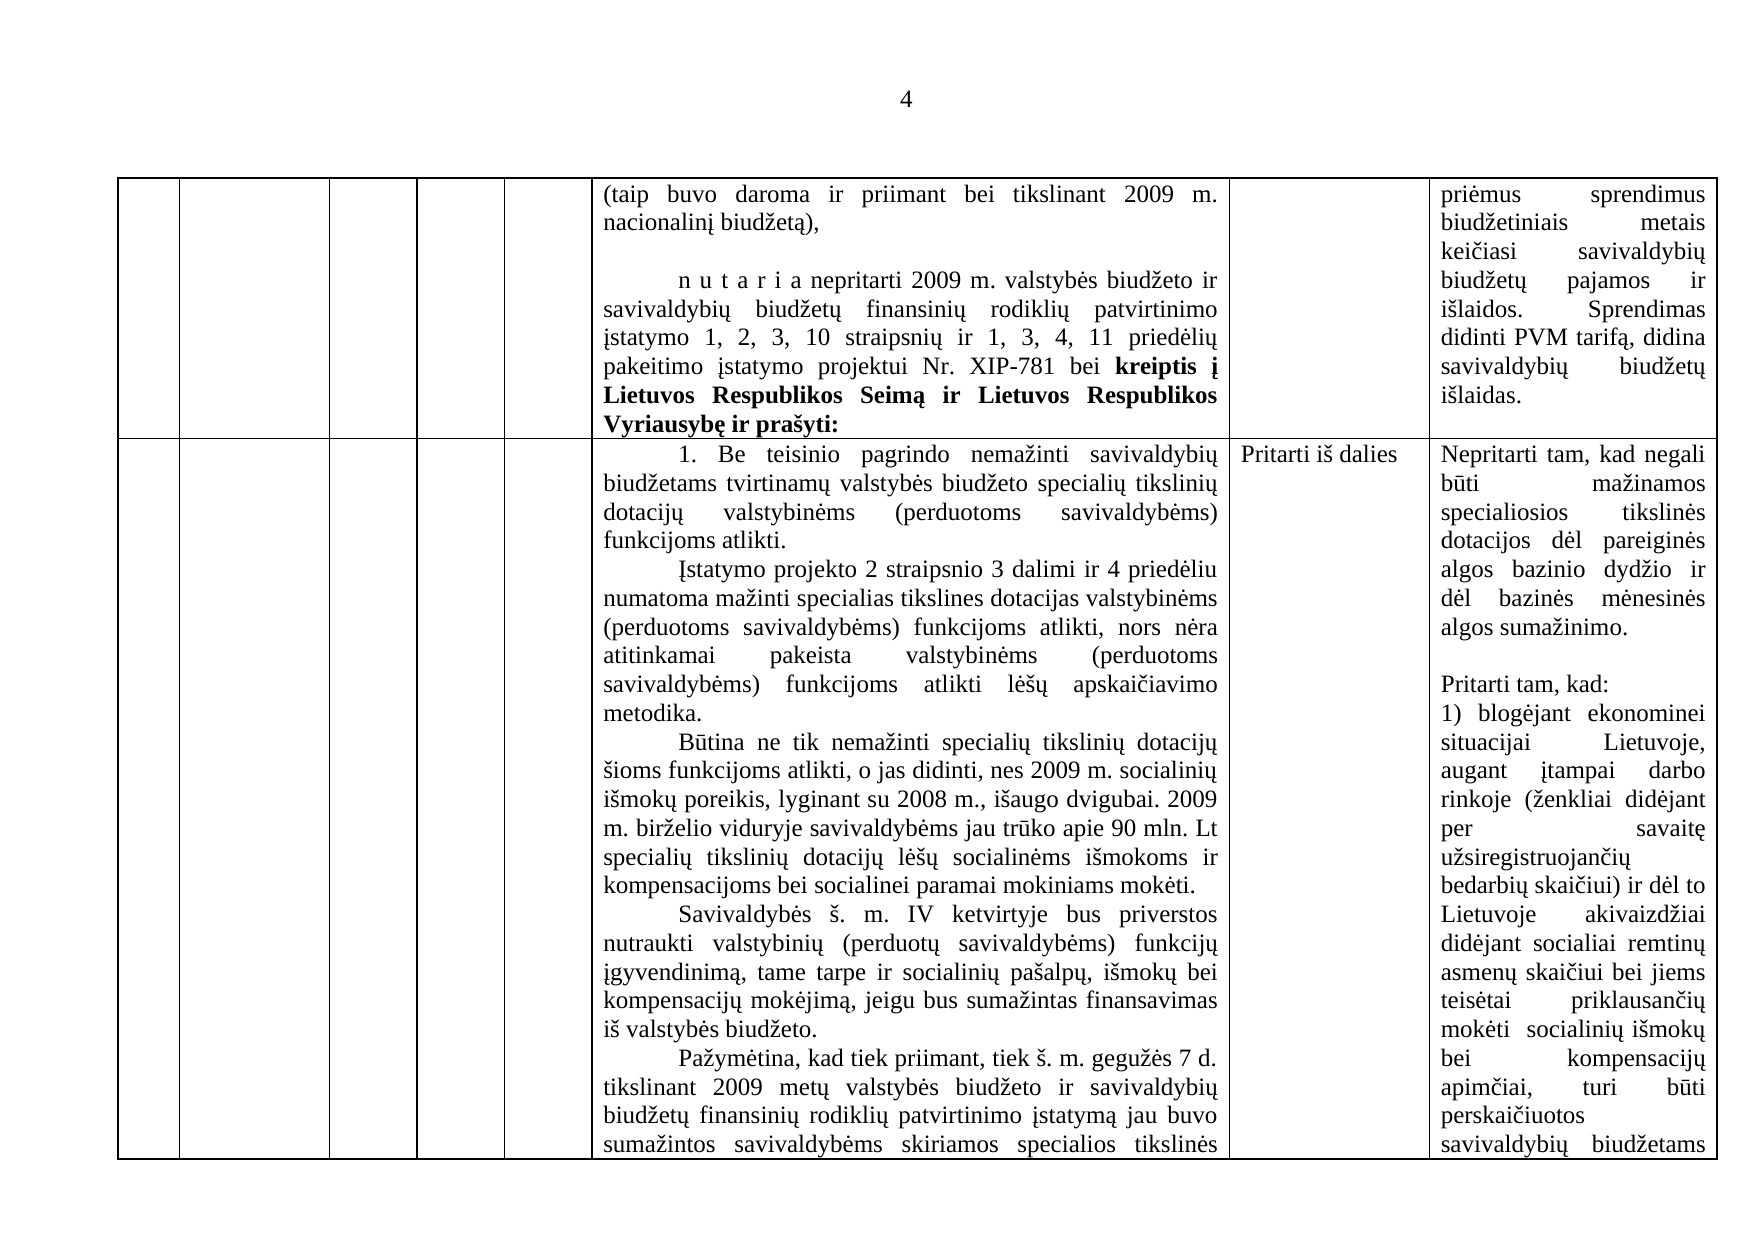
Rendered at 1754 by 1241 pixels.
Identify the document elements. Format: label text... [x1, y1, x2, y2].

table_cell priėmus sprendimus biudžetiniais metais keičiasi savivaldybių biudžetų pajamos ir išlaidos. Sprendimas didinti PVM tarifą, didina savivaldybių biudžetų išlaidas. [1430, 179, 1716, 437]
table_cell [119, 439, 179, 1158]
table_cell Nepritarti tam, kad negali būti mažinamos specialiosios tikslinės dotacijos dėl pareiginės algos bazinio dydžio ir dėl bazinės mėnesinės algos sumažinimo. Pritarti tam, kad: 1) blogėjant ekonominei situacijai Lietuvoje, augant įtampai darbo rinkoje (ženkliai didėjant per savaitę užsiregistruojančių bedarbių skaičiui) ir dėl to Lietuvoje akivaizdžiai didėjant socialiai remtinų asmenų skaičiui bei jiems teisėtai priklausančių mokėti socialinių išmokų bei kompensacijų apimčiai, turi būti perskaičiuotos savivaldybių biudžetams [1430, 439, 1716, 1158]
table_cell [180, 439, 329, 1158]
table_cell [418, 439, 504, 1158]
table_cell [330, 179, 416, 437]
table_cell [418, 179, 504, 437]
table_cell [180, 179, 329, 437]
table_cell (taip buvo daroma ir priimant bei tikslinant 2009 m. nacionalinį biudžetą), n u t a r i a nepritarti 2009 m. valstybės biudžeto ir savivaldybių biudžetų finansinių rodiklių patvirtinimo įstatymo 1, 2, 3, 10 straipsnių ir 1, 3, 4, 11 priedėlių pakeitimo įstatymo projektui Nr. XIP-781 bei kreiptis į Lietuvos Respublikos Seimą ir Lietuvos Respublikos Vyriausybę ir prašyti: [593, 179, 1229, 437]
table_cell [1230, 179, 1429, 437]
table_cell 1. Be teisinio pagrindo nemažinti savivaldybių biudžetams tvirtinamų valstybės biudžeto specialių tikslinių dotacijų valstybinėms (perduotoms savivaldybėms) funkcijoms atlikti. Įstatymo projekto 2 straipsnio 3 dalimi ir 4 priedėliu numatoma mažinti specialias tikslines dotacijas valstybinėms (perduotoms savivaldybėms) funkcijoms atlikti, nors nėra atitinkamai pakeista valstybinėms (perduotoms savivaldybėms) funkcijoms atlikti lėšų apskaičiavimo metodika. Būtina ne tik nemažinti specialių tikslinių dotacijų šioms funkcijoms atlikti, o jas didinti, nes 2009 m. socialinių išmokų poreikis, lyginant su 2008 m., išaugo dvigubai. 2009 m. birželio viduryje savivaldybėms jau trūko apie 90 mln. Lt specialių tikslinių dotacijų lėšų socialinėms išmokoms ir kompensacijoms bei socialinei paramai mokiniams mokėti. Savivaldybės š. m. IV ketvirtyje bus priverstos nutraukti valstybinių (perduotų savivaldybėms) funkcijų įgyvendinimą, tame tarpe ir socialinių pašalpų, išmokų bei kompensacijų mokėjimą, jeigu bus sumažintas finansavimas iš valstybės biudžeto. Pažymėtina, kad tiek priimant, tiek š. m. gegužės 7 d. tikslinant 2009 metų valstybės biudžeto ir savivaldybių biudžetų finansinių rodiklių patvirtinimo įstatymą jau buvo sumažintos savivaldybėms skiriamos specialios tikslinės [593, 439, 1229, 1158]
table_cell [505, 179, 591, 437]
table_cell [119, 179, 179, 437]
table_cell [330, 439, 416, 1158]
table_cell Pritarti iš dalies [1230, 439, 1429, 1158]
table_cell [505, 439, 591, 1158]
